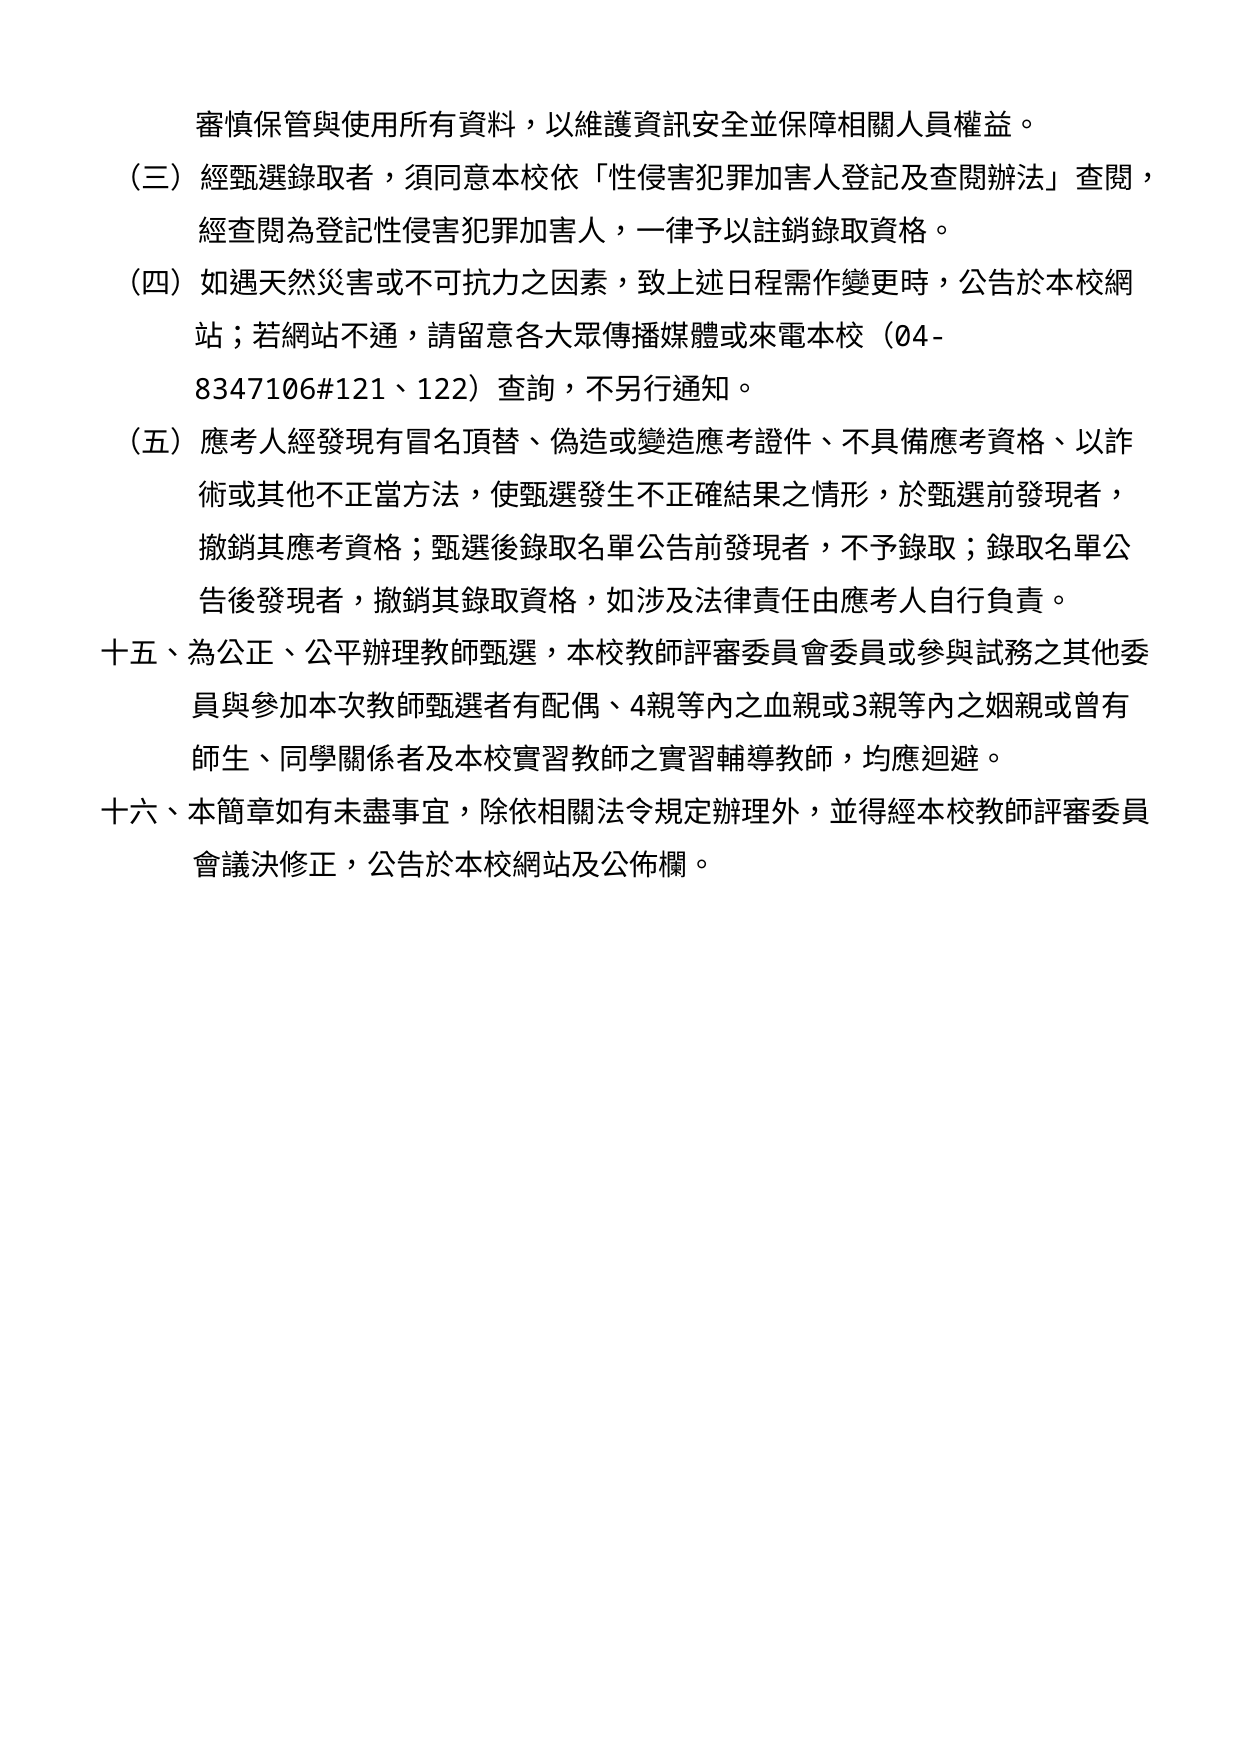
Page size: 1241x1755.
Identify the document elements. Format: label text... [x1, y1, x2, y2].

text 十五、為公正、公平辦理教師甄選，本校教師評審委員會委員或參與試務之其他委員與參加本次教師甄選者有配偶、4親等內之血親或3親等內之姻親或曾有師生、同學關係者及本校實習教師之實習輔導教師，均應迴避。 [100, 630, 1152, 778]
text （二）本次甄選資料電子檔將提供教育部，依據個人資料保護法及應用系統網站資訊安全管理要點及年報編印計畫資訊安全保密合約書等相關規定，合法、審慎保管與使用所有資料，以維護資訊安全並保障相關人員權益。 [112, 102, 1152, 144]
text 十六、本簡章如有未盡事宜，除依相關法令規定辦理外，並得經本校教師評審委員會議決修正，公告於本校網站及公佈欄。 [100, 788, 1152, 883]
text （四）如遇天然災害或不可抗力之因素，致上述日程需作變更時，公告於本校網站；若網站不通，請留意各大眾傳播媒體或來電本校（04-8347106#121、122）查詢，不另行通知。 [112, 260, 1152, 408]
text （五）應考人經發現有冒名頂替、偽造或變造應考證件、不具備應考資格、以詐術或其他不正當方法，使甄選發生不正確結果之情形，於甄選前發現者，撤銷其應考資格；甄選後錄取名單公告前發現者，不予錄取；錄取名單公告後發現者，撤銷其錄取資格，如涉及法律責任由應考人自行負責。 [112, 419, 1152, 619]
text （三）經甄選錄取者，須同意本校依「性侵害犯罪加害人登記及查閱辦法」查閱，經查閱為登記性侵害犯罪加害人，一律予以註銷錄取資格。 [112, 154, 1152, 249]
